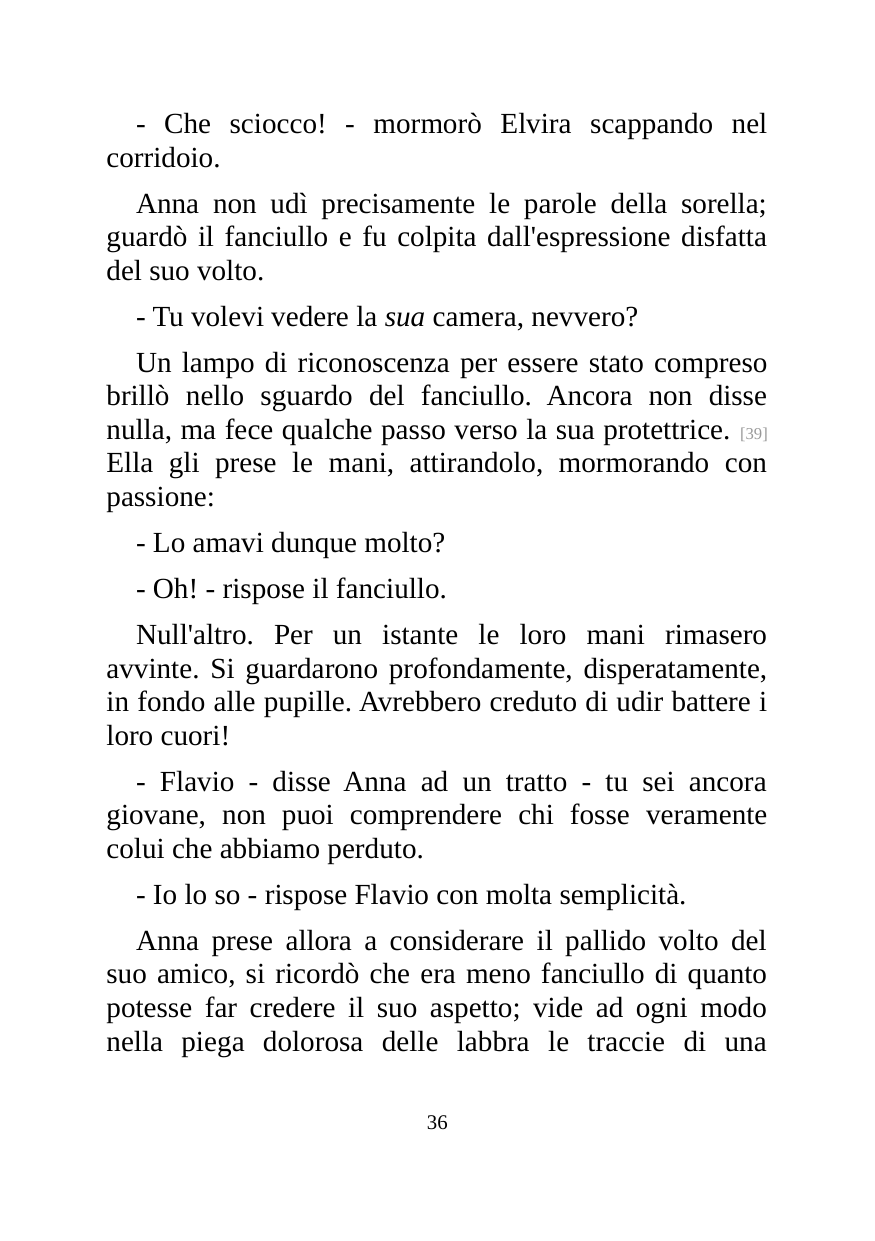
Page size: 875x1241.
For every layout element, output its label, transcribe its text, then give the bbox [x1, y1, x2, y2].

text Anna prese allora a considerare il pallido volto del suo amico, si ricordò che era meno fanciullo di quanto potesse far credere il suo aspetto; vide ad ogni modo nella piega dolorosa delle labbra le traccie di una [106, 923, 768, 1057]
text - Tu volevi vedere la sua camera, nevvero? [106, 299, 768, 332]
text - Io lo so - rispose Flavio con molta semplicità. [106, 877, 768, 911]
text Anna non udì precisamente le parole della sorella; guardò il fanciullo e fu colpita dall'espressione disfatta del suo volto. [106, 186, 768, 286]
text - Flavio - disse Anna ad un tratto - tu sei ancora giovane, non puoi comprendere chi fosse veramente colui che abbiamo perduto. [106, 764, 768, 864]
text Null'altro. Per un istante le loro mani rimasero avvinte. Si guardarono profondamente, disperatamente, in fondo alle pupille. Avrebbero creduto di udir battere i loro cuori! [106, 617, 768, 751]
text - Lo amavi dunque molto? [106, 525, 768, 559]
text - Oh! - rispose il fanciullo. [106, 571, 768, 605]
text - Che sciocco! - mormorò Elvira scappando nel corridoio. [106, 106, 768, 173]
text Un lampo di riconoscenza per essere stato compreso brillò nello sguardo del fanciullo. Ancora non disse nulla, ma fece qualche passo verso la sua protettrice. [39] Ella gli prese le mani, attirandolo, mormorando con passione: [106, 345, 768, 513]
